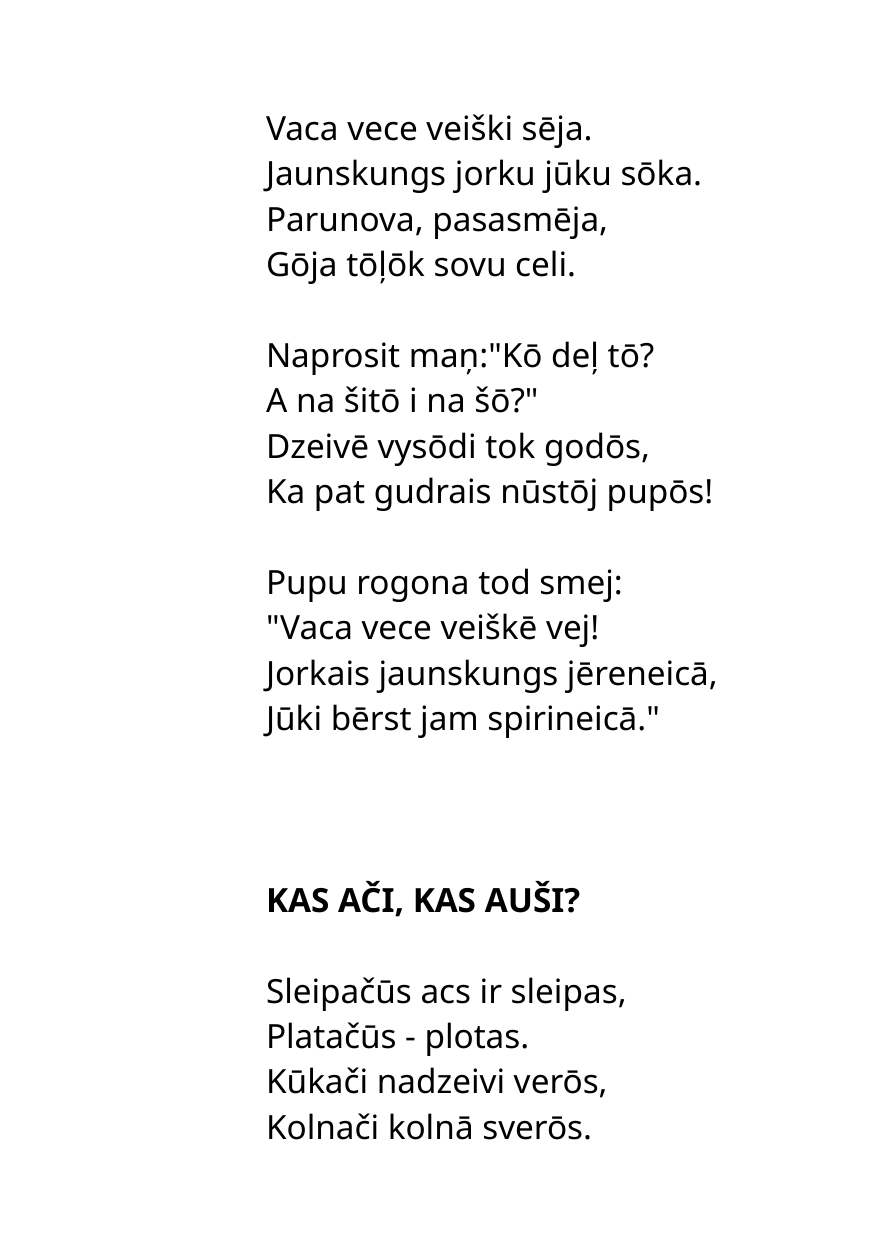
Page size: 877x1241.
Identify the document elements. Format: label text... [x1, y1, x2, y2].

text KAS AČI, KAS AUŠI? [266, 877, 818, 922]
text Jaunskungs jorku jūku sōka. [266, 150, 818, 195]
text Pupu rogona tod smej: [266, 559, 818, 604]
text Kolnači kolnā sverōs. [266, 1104, 818, 1149]
text Vaca vece veiški sēja. [266, 104, 818, 150]
text Ka pat gudrais nūstōj pupōs! [266, 468, 818, 513]
text Kūkači nadzeivi verōs, [266, 1058, 818, 1104]
text "Vaca vece veiškē vej! [266, 604, 818, 649]
text Jūki bērst jam spirineicā." [266, 695, 818, 740]
text A na šitō i na šō?" [266, 377, 818, 422]
text Naprosit maņ:"Kō deļ tō? [266, 332, 818, 377]
text Parunova, pasasmēja, [266, 195, 818, 241]
text Jorkais jaunskungs jēreneicā, [266, 649, 818, 695]
text Platačūs - plotas. [266, 1013, 818, 1058]
text Sleipačūs acs ir sleipas, [266, 967, 818, 1013]
text Dzeivē vysōdi tok godōs, [266, 422, 818, 468]
text Gōja tōļōk sovu celi. [266, 241, 818, 286]
